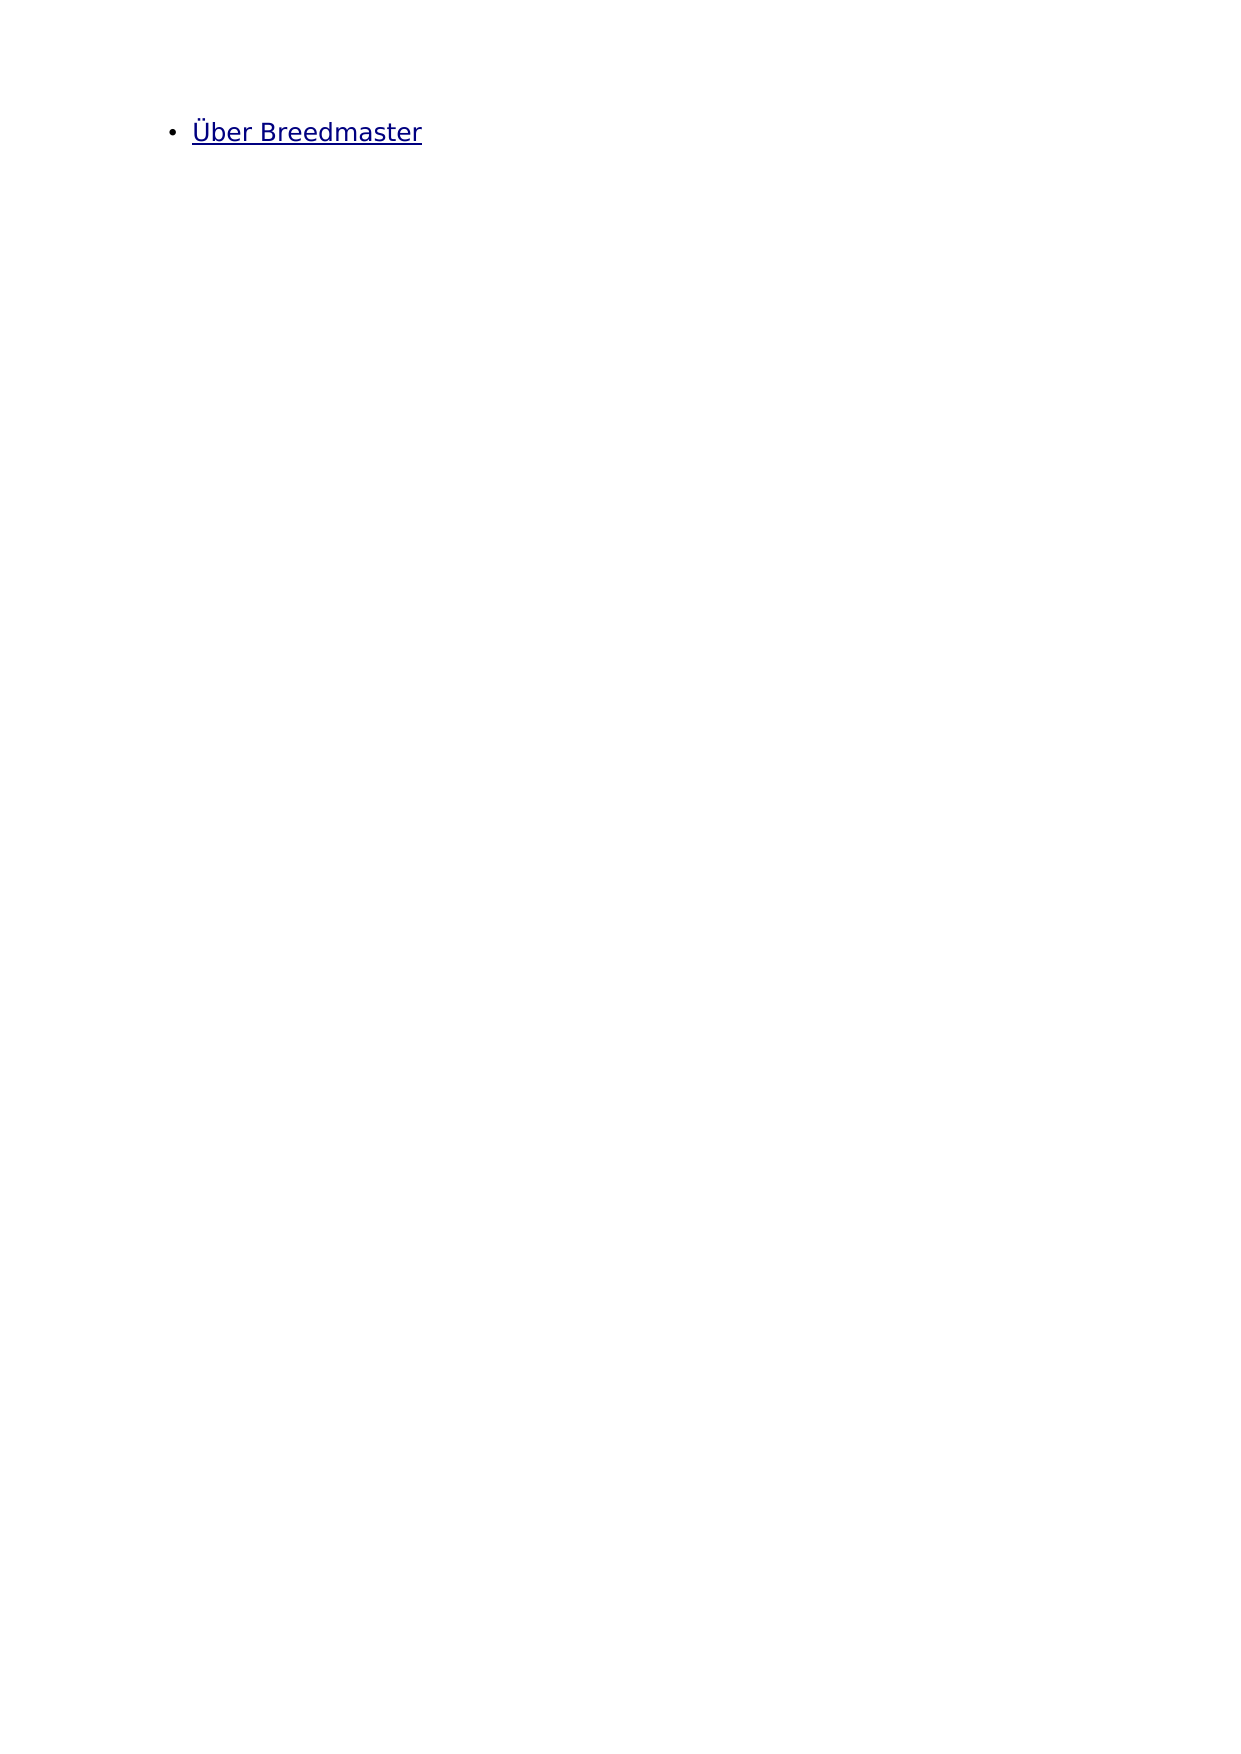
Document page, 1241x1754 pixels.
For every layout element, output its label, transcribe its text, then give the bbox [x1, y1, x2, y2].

list Über Breedmaster [177, 118, 1122, 147]
